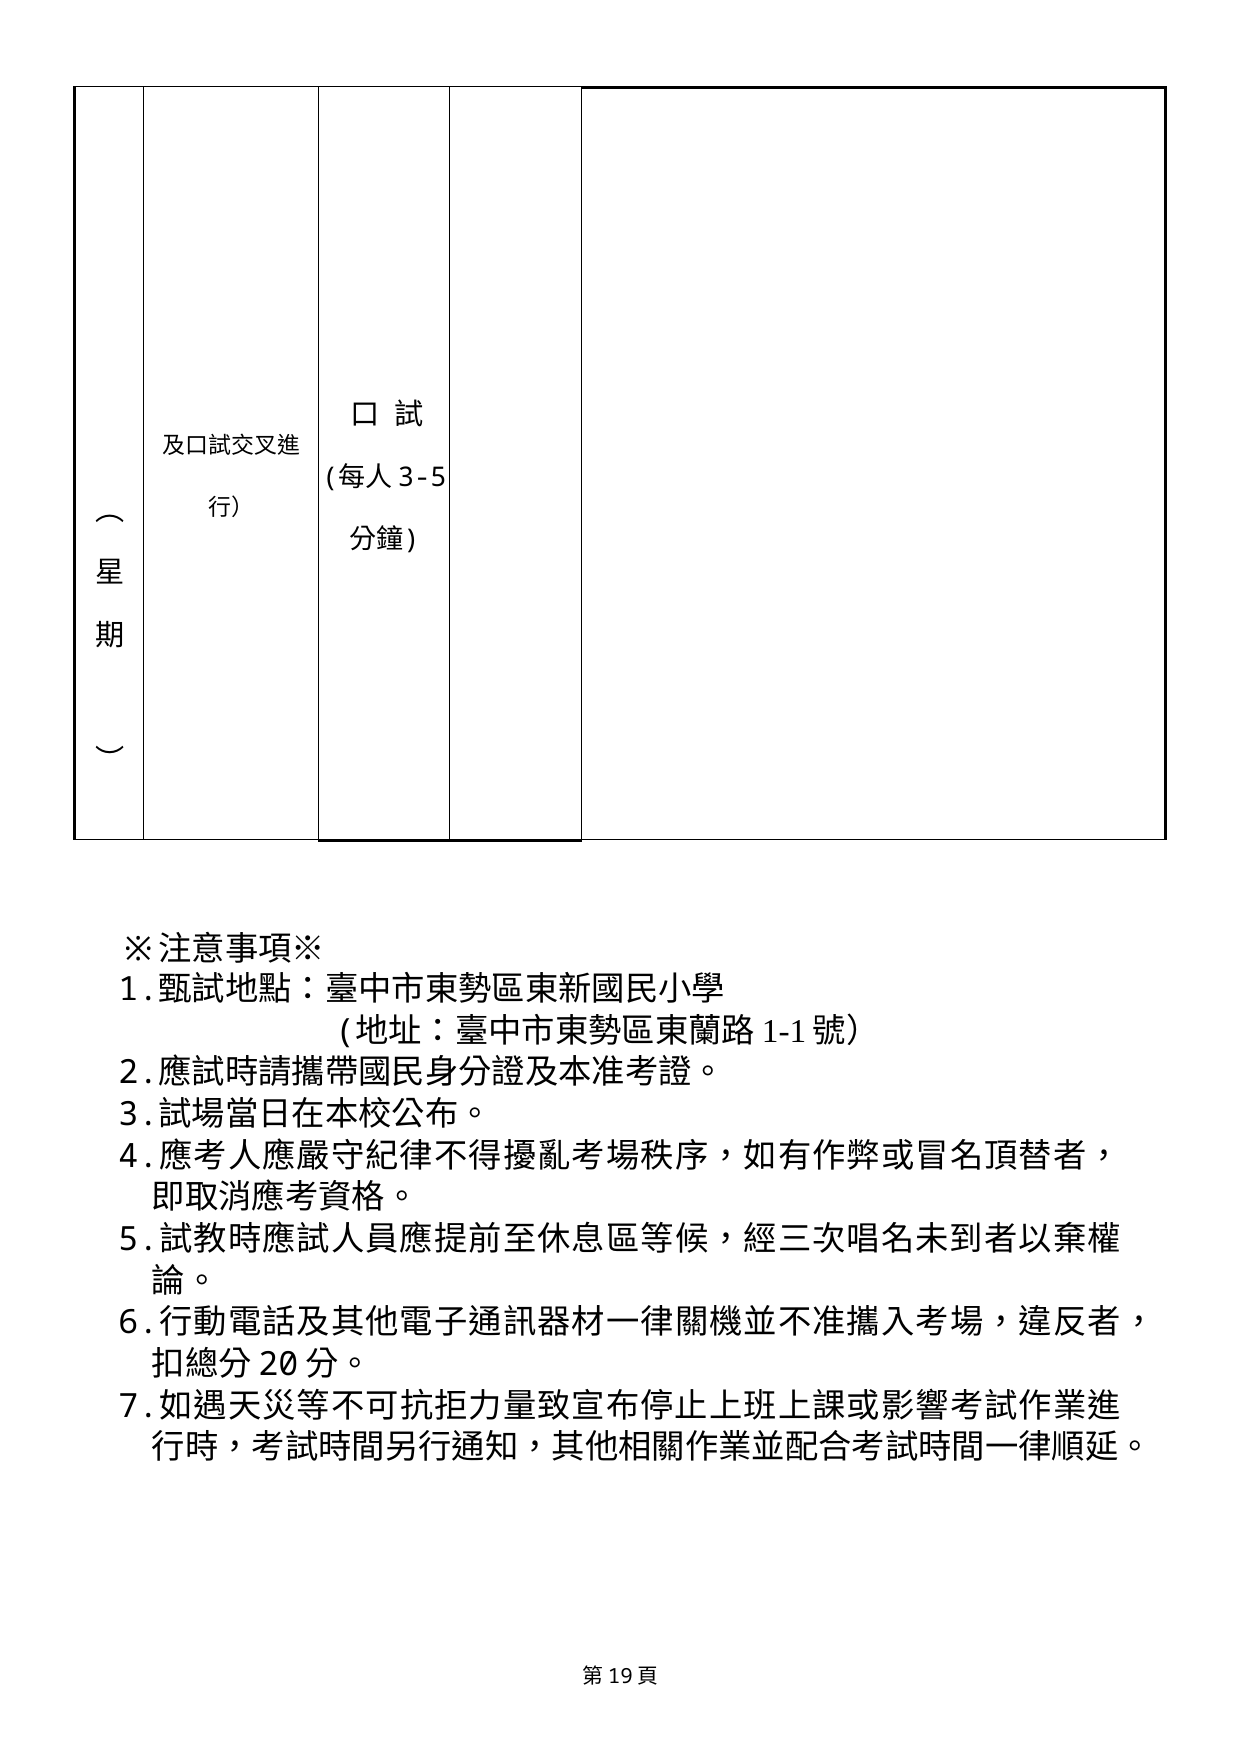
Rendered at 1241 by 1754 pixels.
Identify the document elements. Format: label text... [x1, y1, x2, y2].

text 4.應考人應嚴守紀律不得擾亂考場秩序，如有作弊或冒名頂替者，即取消應考資格。 [118, 1134, 1122, 1217]
text ※注意事項※ [118, 905, 1122, 967]
text 1.甄試地點：臺中市東勢區東新國民小學 [118, 967, 1122, 1009]
text 2.應試時請攜帶國民身分證及本准考證。 [118, 1051, 1122, 1092]
text 3.試場當日在本校公布。 [118, 1092, 1122, 1134]
text 5.試教時應試人員應提前至休息區等候，經三次唱名未到者以棄權論。 [118, 1217, 1122, 1301]
table_cell 口 試 (每人3-5分鐘) [319, 87, 449, 839]
text 7.如遇天災等不可抗拒力量致宣布停止上班上課或影響考試作業進行時，考試時間另行通知，其他相關作業並配合考試時間一律順延。 [118, 1384, 1122, 1467]
table_cell 年 月 日 ︵ 星 期 ︶ [76, 87, 143, 839]
table_header 110學年度臺中市東勢區東新國民小學代理專任輔導教師甄選 甄選類別： □代理專任輔導教師 准考證號碼： 姓 名： [582, 89, 1164, 839]
text 6.行動電話及其他電子通訊器材一律關機並不准攜入考場，違反者，扣總分20分。 [118, 1301, 1122, 1384]
table_cell 及口試交叉進行） [144, 87, 318, 839]
table_cell [450, 87, 581, 839]
text (地址：臺中市東勢區東蘭路1-1號） [335, 1009, 1122, 1051]
